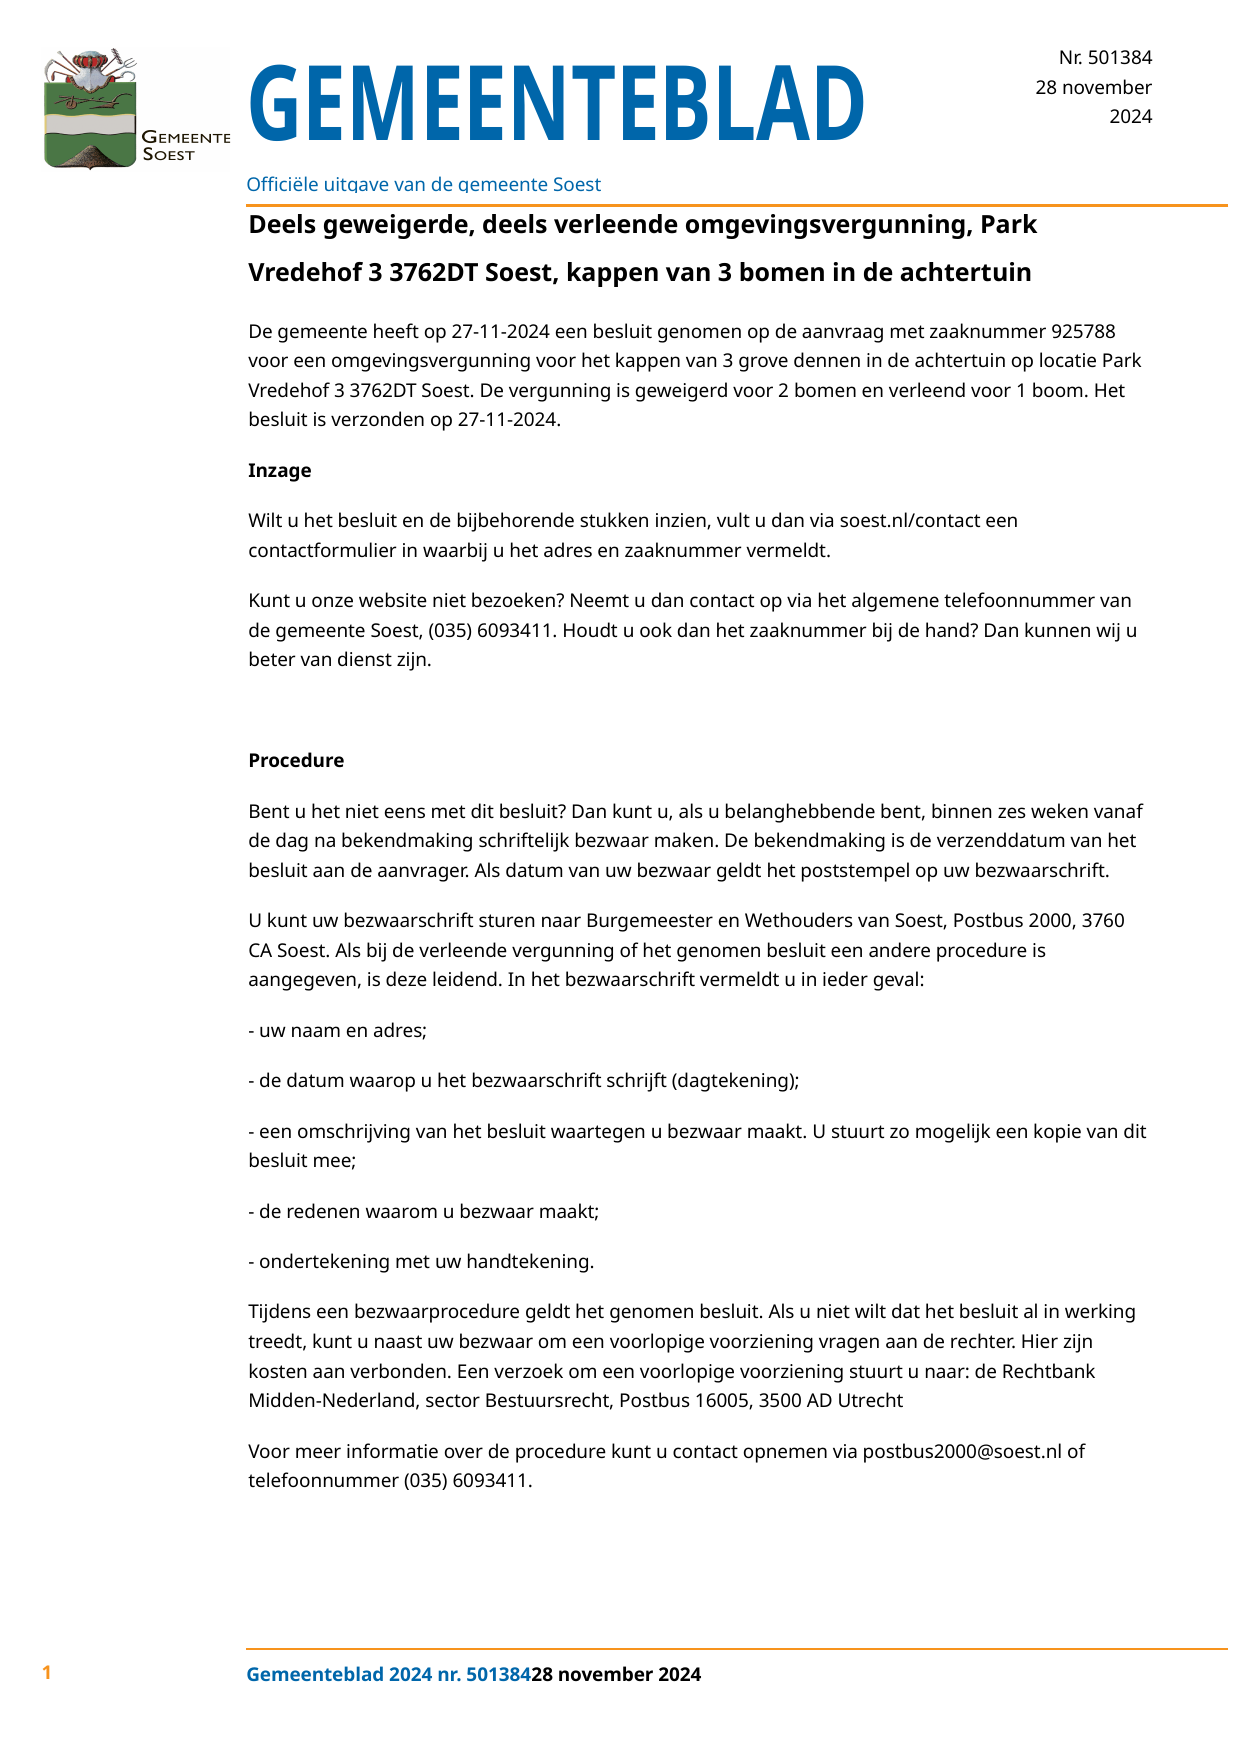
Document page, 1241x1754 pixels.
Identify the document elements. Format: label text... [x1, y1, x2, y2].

text Deels geweigerde, deels verleende omgevingsvergunning, Park Vredehof 3 3762DT Soest, kappen van 3 bomen in de achtertuin [248, 207, 1152, 288]
text Bent u het niet eens met dit besluit? Dan kunt u, als u belanghebbende bent, binnen zes weken vanaf de dag na bekendmaking schriftelijk bezwaar maken. De bekendmaking is de verzenddatum van het besluit aan de aanvrager. Als datum van uw bezwaar geldt het poststempel op uw bezwaarschrift. [248, 798, 1152, 883]
text U kunt uw bezwaarschrift sturen naar Burgemeester en Wethouders van Soest, Postbus 2000, 3760 CA Soest. Als bij de verleende vergunning of het genomen besluit een andere procedure is aangegeven, is deze leidend. In het bezwaarschrift vermeldt u in ieder geval: [248, 907, 1152, 992]
text Kunt u onze website niet bezoeken? Neemt u dan contact op via het algemene telefoonnummer van de gemeente Soest, (035) 6093411. Houdt u ook dan het zaaknummer bij de hand? Dan kunnen wij u beter van dienst zijn. [248, 587, 1152, 672]
text - de datum waarop u het bezwaarschrift schrijft (dagtekening); [248, 1067, 1152, 1093]
text Voor meer informatie over de procedure kunt u contact opnemen via postbus2000@soest.nl of telefoonnummer (035) 6093411. [248, 1438, 1152, 1493]
text De gemeente heeft op 27-11-2024 een besluit genomen op de aanvraag met zaaknummer 925788 voor een omgevingsvergunning voor het kappen van 3 grove dennen in de achtertuin op locatie Park Vredehof 3 3762DT Soest. De vergunning is geweigerd voor 2 bomen en verleend voor 1 boom. Het besluit is verzonden op 27-11-2024. [248, 318, 1152, 432]
text Inzage [248, 457, 1152, 483]
picture [41, 47, 231, 172]
text Wilt u het besluit en de bijbehorende stukken inzien, vult u dan via soest.nl/contact een contactformulier in waarbij u het adres en zaaknummer vermeldt. [248, 507, 1152, 563]
text Tijdens een bezwaarprocedure geldt het genomen besluit. Als u niet wilt dat het besluit al in werking treedt, kunt u naast uw bezwaar om een voorlopige voorziening vragen aan de rechter. Hier zijn kosten aan verbonden. Een verzoek om een voorlopige voorziening stuurt u naar: de Rechtbank Midden-Nederland, sector Bestuursrecht, Postbus 16005, 3500 AD Utrecht [248, 1299, 1152, 1413]
text Procedure [248, 747, 1152, 773]
text - een omschrijving van het besluit waartegen u bezwaar maakt. U stuurt zo mogelijk een kopie van dit besluit mee; [248, 1118, 1152, 1173]
text - uw naam en adres; [248, 1017, 1152, 1043]
text - de redenen waarom u bezwaar maakt; [248, 1198, 1152, 1224]
text - ondertekening met uw handtekening. [248, 1248, 1152, 1274]
